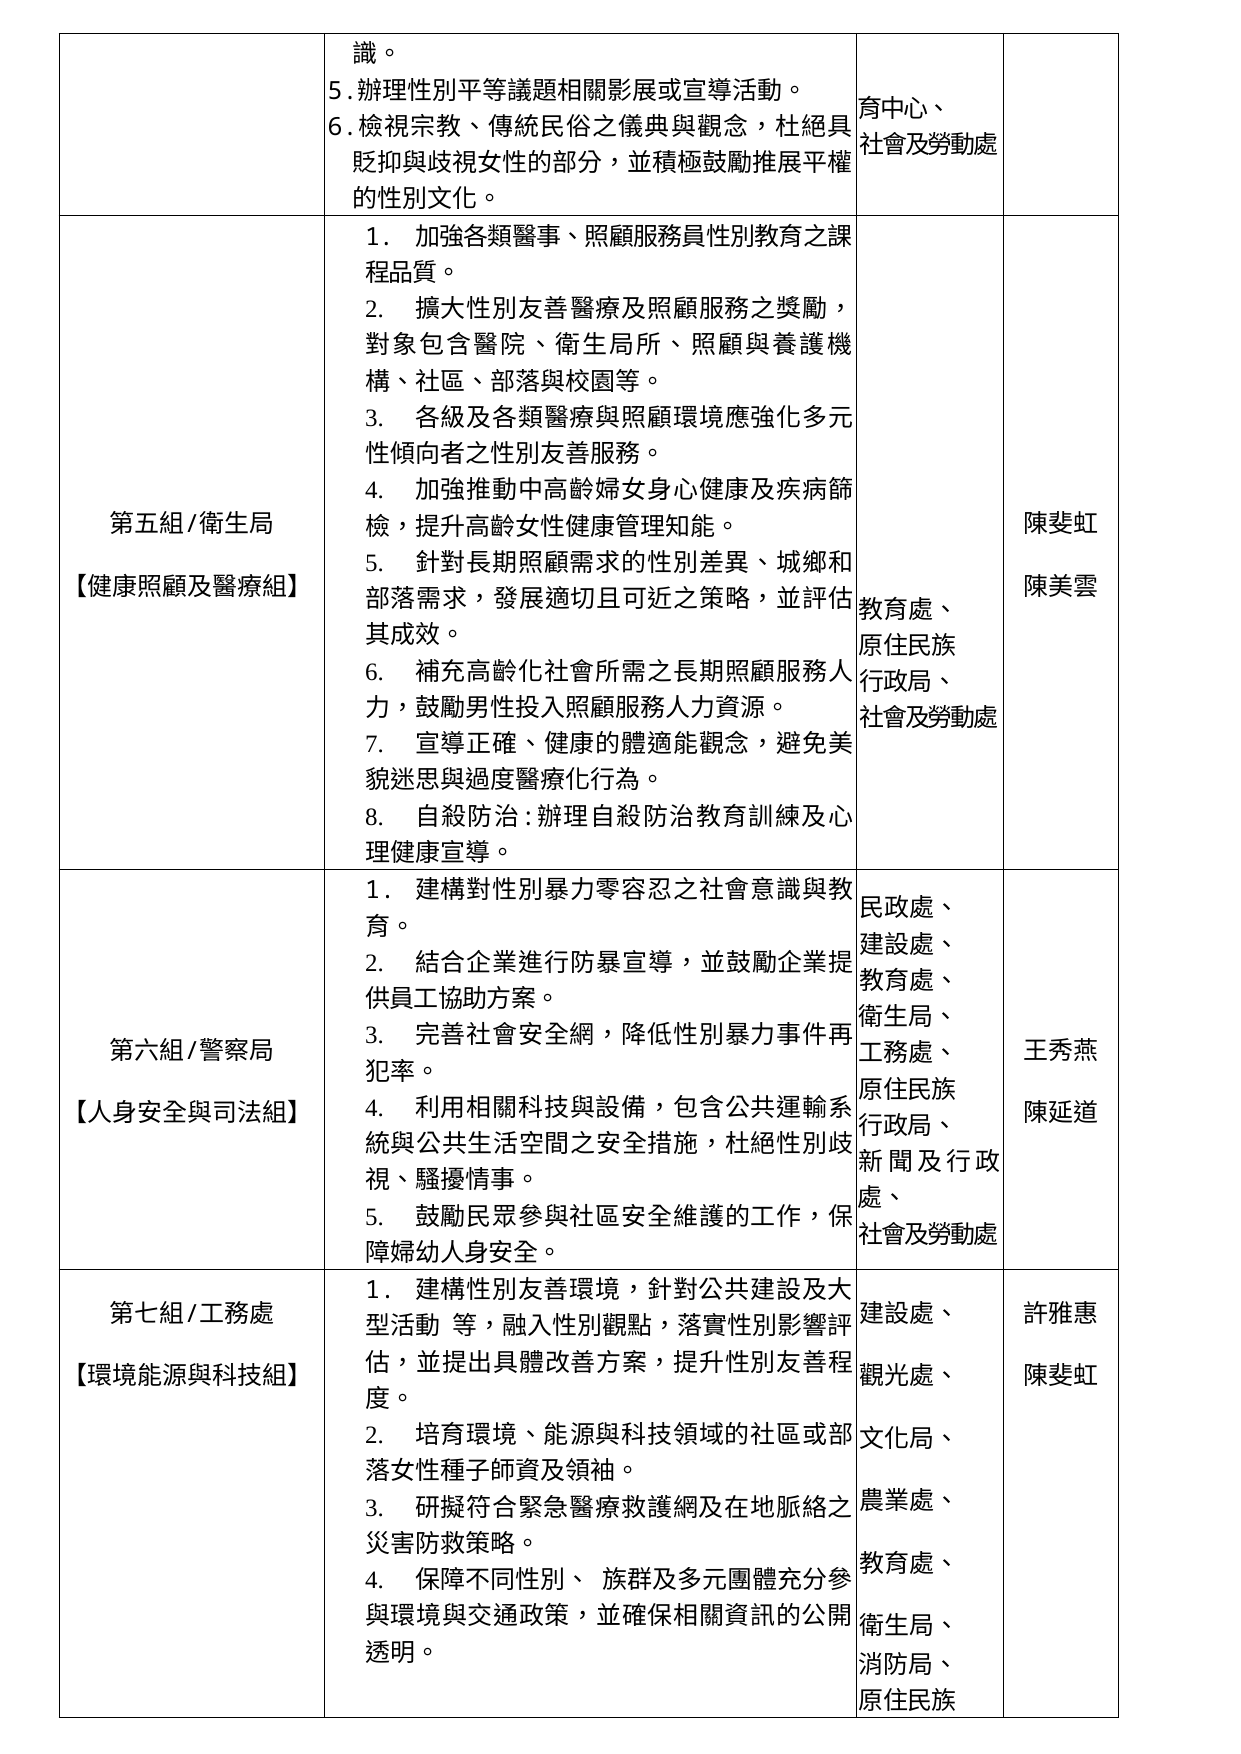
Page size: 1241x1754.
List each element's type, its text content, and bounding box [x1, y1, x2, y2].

table_cell 建構性別友善環境，針對公共建設及大型活動 等，融入性別觀點，落實性別影響評估，並提出具體改善方案，提升性別友善程度。 培育環境、能源與科技領域的社區或部落女性種子師資及領袖。 研擬符合緊急醫療救護網及在地脈絡之災害防救策略。 保障不同性別、 族群及多元團體充分參與環境與交通政策，並確保相關資訊的公開透明。 [325, 1270, 856, 1717]
table_cell 建構對性別暴力零容忍之社會意識與教育。 結合企業進行防暴宣導，並鼓勵企業提供員工協助方案。 完善社會安全網，降低性別暴力事件再犯率。 利用相關科技與設備，包含公共運輸系統與公共生活空間之安全措施，杜絕性別歧視、騷擾情事。 鼓勵民眾參與社區安全維護的工作，保障婦幼人身安全。 [325, 870, 856, 1268]
table_cell 加強各類醫事、照顧服務員性別教育之課程品質。 擴大性別友善醫療及照顧服務之獎勵，對象包含醫院、衛生局所、照顧與養護機構、社區、部落與校園等。 各級及各類醫療與照顧環境應強化多元性傾向者之性別友善服務。 加強推動中高齡婦女身心健康及疾病篩檢，提升高齡女性健康管理知能。 針對長期照顧需求的性別差異、城鄉和部落需求，發展適切且可近之策略，並評估其成效。 補充高齡化社會所需之長期照顧服務人力，鼓勵男性投入照顧服務人力資源。 宣導正確、健康的體適能觀念，避免美貌迷思與過度醫療化行為。 自殺防治:辦理自殺防治教育訓練及心理健康宣導。 [325, 216, 856, 869]
table_cell 王秀燕 陳延道 [1004, 870, 1118, 1268]
table_cell 建設處、 觀光處、 文化局、 農業處、 教育處、 衛生局、 消防局、 原住民族 [857, 1270, 1003, 1717]
table_cell 識。 5.辦理性別平等議題相關影展或宣導活動。 6.檢視宗教、傳統民俗之儀典與觀念，杜絕具貶抑與歧視女性的部分，並積極鼓勵推展平權的性別文化。 [325, 34, 856, 215]
table_cell 許雅惠 陳斐虹 [1004, 1270, 1118, 1717]
table_cell 民政處、 建設處、 教育處、 衛生局、 工務處、 原住民族 行政局、 新聞及行政處、 社會及勞動處 [857, 870, 1003, 1268]
table_cell 育中心、 社會及勞動處 [857, 34, 1003, 215]
table_cell 第七組/工務處 【環境能源與科技組】 [60, 1270, 324, 1717]
table_cell [1004, 34, 1118, 215]
table_cell 第五組/衛生局 【健康照顧及醫療組】 [60, 216, 324, 869]
table_cell 教育處、 原住民族 行政局、 社會及勞動處 [857, 216, 1003, 869]
table_cell [60, 34, 324, 215]
table_cell 陳斐虹 陳美雲 [1004, 216, 1118, 869]
table_cell 第六組/警察局 【人身安全與司法組】 [60, 870, 324, 1268]
